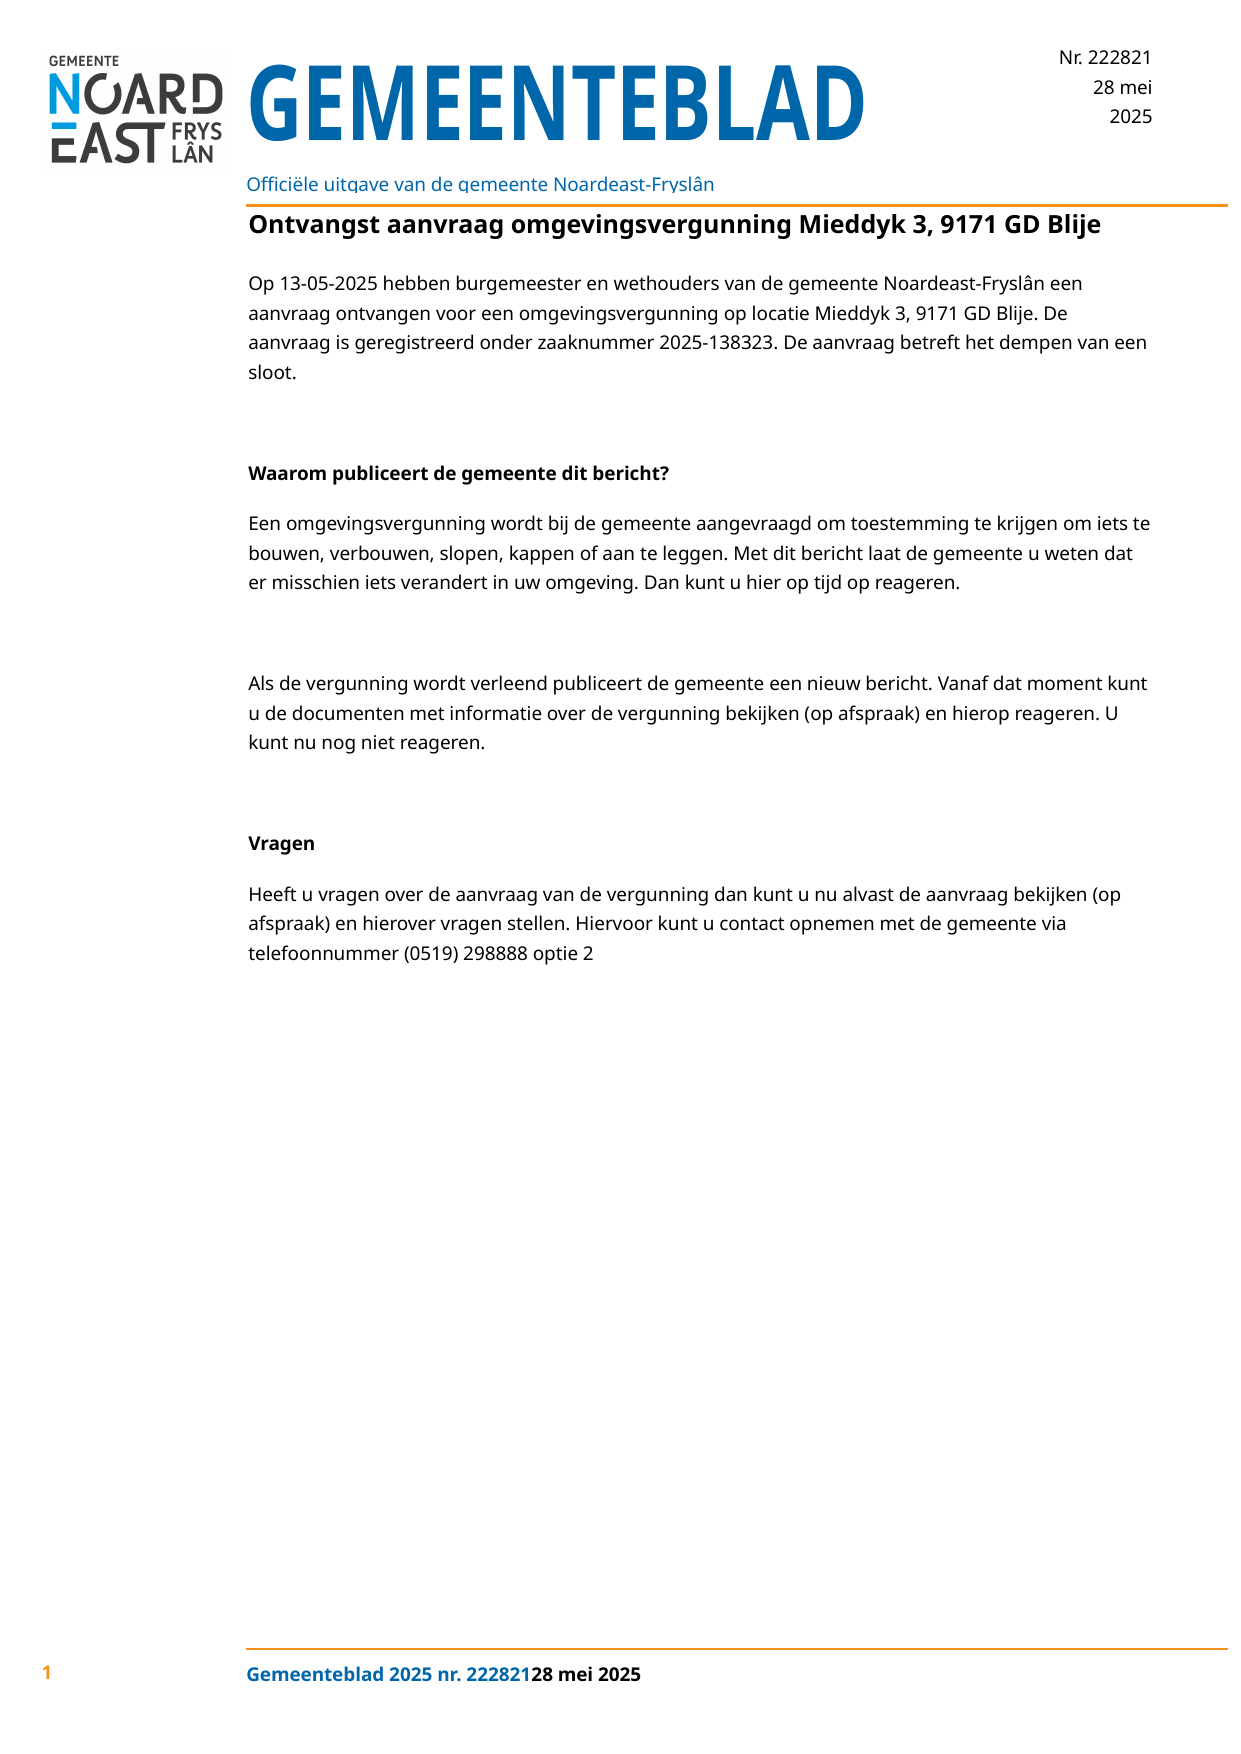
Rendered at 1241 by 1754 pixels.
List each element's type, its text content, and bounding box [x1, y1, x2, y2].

text Als de vergunning wordt verleend publiceert de gemeente een nieuw bericht. Vanaf dat moment kunt u de documenten met informatie over de vergunning bekijken (op afspraak) en hierop reageren. U kunt nu nog niet reageren. [248, 670, 1152, 755]
text Vragen [248, 830, 1152, 856]
text Heeft u vragen over de aanvraag van de vergunning dan kunt u nu alvast de aanvraag bekijken (op afspraak) en hierover vragen stellen. Hiervoor kunt u contact opnemen met de gemeente via telefoonnummer (0519) 298888 optie 2 [248, 881, 1152, 966]
text Op 13-05-2025 hebben burgemeester en wethouders van de gemeente Noardeast-Fryslân een aanvraag ontvangen voor een omgevingsvergunning op locatie Mieddyk 3, 9171 GD Blije. De aanvraag is geregistreerd onder zaaknummer 2025-138323. De aanvraag betreft het dempen van een sloot. [248, 270, 1152, 385]
text Waarom publiceert de gemeente dit bericht? [248, 460, 1152, 486]
text Een omgevingsvergunning wordt bij de gemeente aangevraagd om toestemming te krijgen om iets te bouwen, verbouwen, slopen, kappen of aan te leggen. Met dit bericht laat de gemeente u weten dat er misschien iets verandert in uw omgeving. Dan kunt u hier op tijd op reageren. [248, 510, 1152, 595]
picture [41, 47, 231, 172]
text Ontvangst aanvraag omgevingsvergunning Mieddyk 3, 9171 GD Blije [248, 207, 1152, 241]
